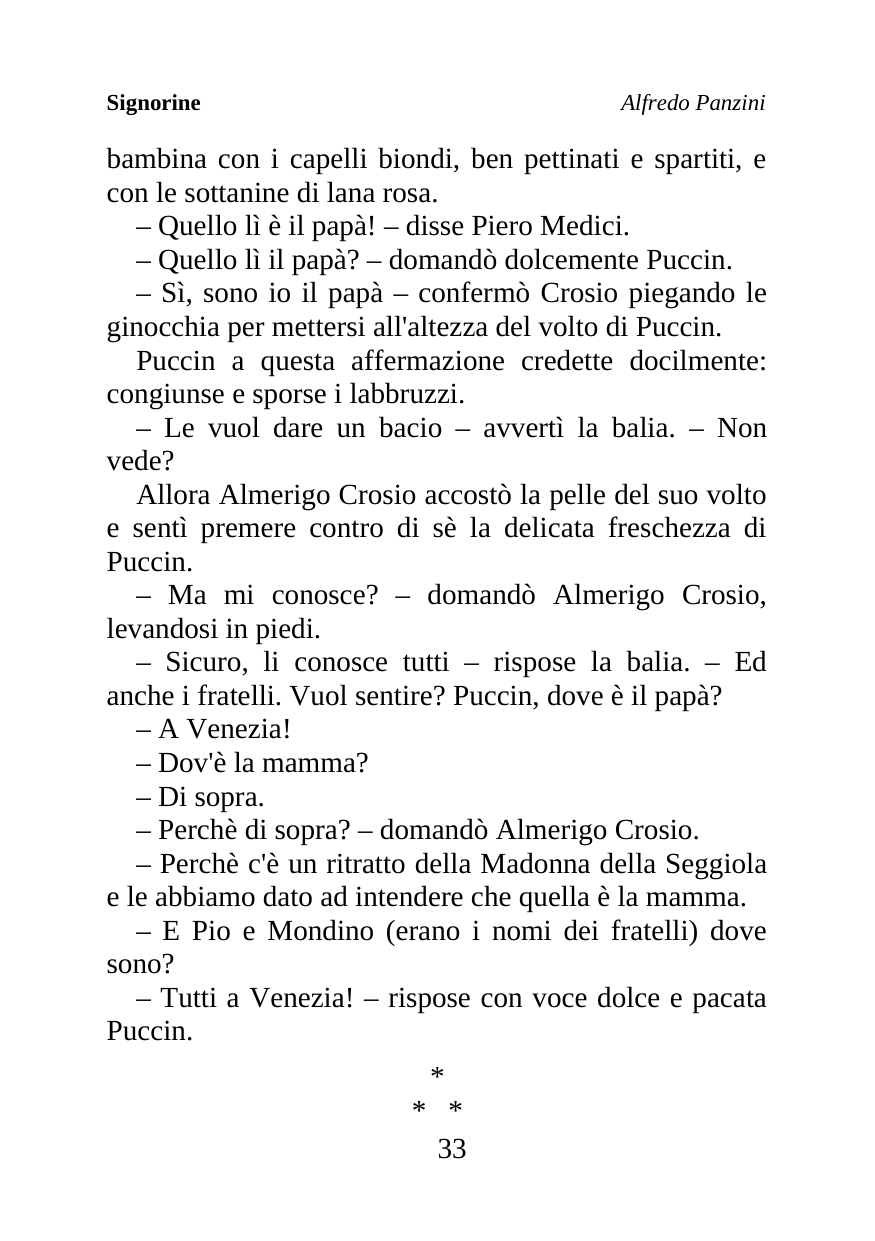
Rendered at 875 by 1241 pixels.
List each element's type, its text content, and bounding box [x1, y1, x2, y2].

text * * * [106, 1059, 768, 1127]
text – Di sopra. [106, 779, 768, 812]
text – E Pio e Mondino (erano i nomi dei fratelli) dove sono? [106, 913, 768, 980]
text – A Venezia! [106, 712, 768, 745]
text Puccin a questa affermazione credette docilmente: congiunse e sporse i labbruzzi. [106, 343, 768, 410]
text – Sicuro, li conosce tutti – rispose la balia. – Ed anche i fratelli. Vuol sentire? Puccin, dove è il papà? [106, 644, 768, 712]
text – Quello lì il papà? – domandò dolcemente Puccin. [106, 242, 768, 276]
text – Ma mi conosce? – domandò Almerigo Crosio, levandosi in piedi. [106, 577, 768, 644]
text – Sì, sono io il papà – confermò Crosio piegando le ginocchia per mettersi all'altezza del volto di Puccin. [106, 276, 768, 343]
text – Perchè c'è un ritratto della Madonna della Seggiola e le abbiamo dato ad intendere che quella è la mamma. [106, 846, 768, 913]
text – Quello lì è il papà! – disse Piero Medici. [106, 208, 768, 242]
text – Le vuol dare un bacio – avvertì la balia. – Non vede? [106, 410, 768, 477]
text – Perchè di sopra? – domandò Almerigo Crosio. [106, 812, 768, 846]
text – Dov'è la mamma? [106, 745, 768, 779]
text bambina con i capelli biondi, ben pettinati e spartiti, e con le sottanine di lana rosa. [106, 141, 768, 208]
text – Tutti a Venezia! – rispose con voce dolce e pacata Puccin. [106, 980, 768, 1047]
text Allora Almerigo Crosio accostò la pelle del suo volto e sentì premere contro di sè la delicata freschezza di Puccin. [106, 477, 768, 577]
